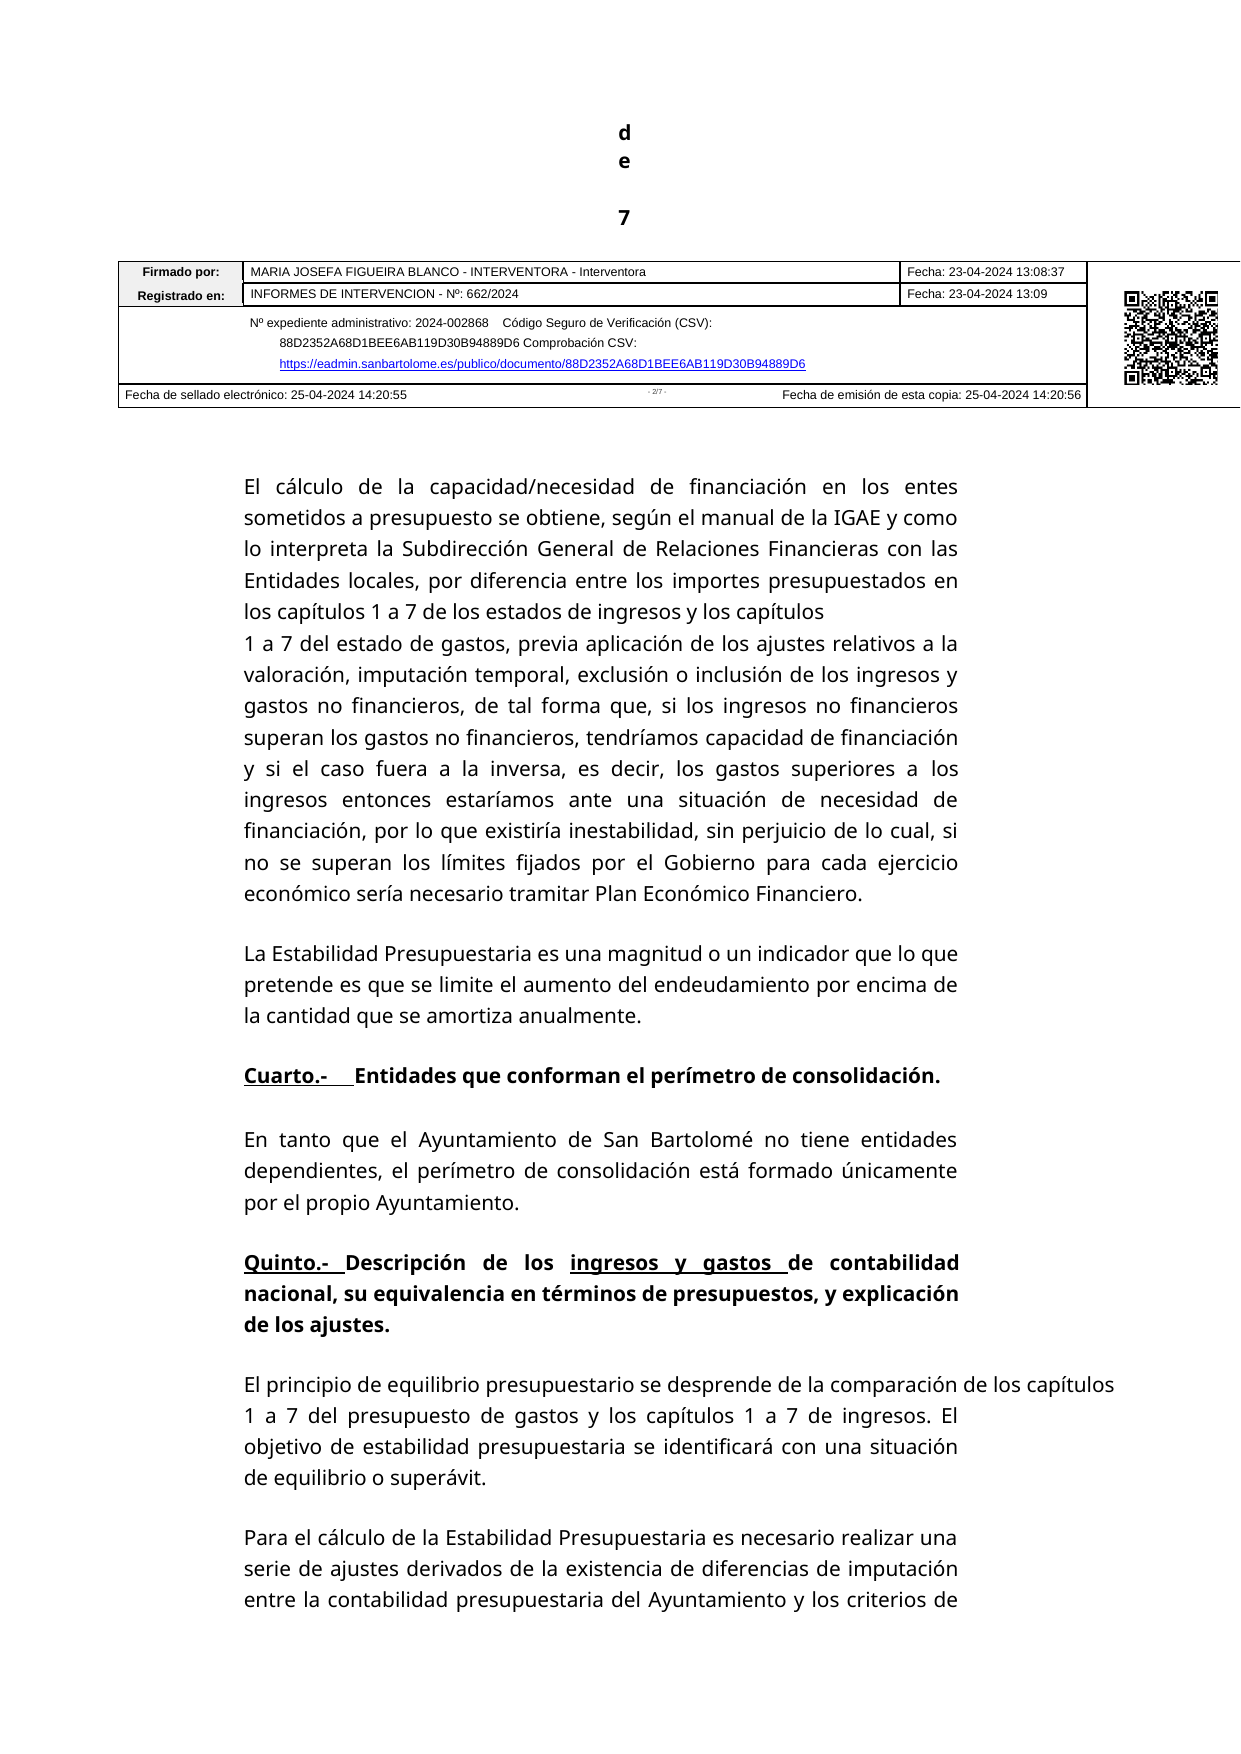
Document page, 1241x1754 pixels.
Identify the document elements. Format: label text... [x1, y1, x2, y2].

table_header MARIA JOSEFA FIGUEIRA BLANCO - INTERVENTORA - Interventora [244, 262, 899, 282]
text 1 a 7 del estado de gastos, previa aplicación de los ajustes relativos a la valoración, imputación temporal, exclusión o inclusión de los ingresos y gastos no financieros, de tal forma que, si los ingresos no financieros superan los gastos no financieros, tendríamos capacidad de financiación y si el caso fuera a la inversa, es decir, los gastos superiores a los ingresos entonces estaríamos ante una situación de necesidad de financiación, por lo que existiría inestabilidad, sin perjuicio de lo cual, si no se superan los límites fijados por el Gobierno para cada ejercicio económico sería necesario tramitar Plan Económico Financiero. [243, 629, 959, 907]
text En tanto que el Ayuntamiento de San Bartolomé no tiene entidades dependientes, el perímetro de consolidación está formado únicamente por el propio Ayuntamiento. [243, 1125, 958, 1216]
text Quinto.- Descripción de los ingresos y gastos de contabilidad nacional, su equivalencia en términos de presupuestos, y explicación de los ajustes. [243, 1248, 959, 1339]
table_cell Fecha: 23-04-2024 13:09 [901, 284, 1086, 305]
table_cell INFORMES DE INTERVENCION - Nº: 662/2024 [244, 284, 899, 305]
table_header [1088, 262, 1240, 407]
table_cell Nº expediente administrativo: 2024-002868 Código Seguro de Verificación (CSV): 88D2352A68D1BEE6AB119D30B94889D6 Comprobación CSV: https://eadmin.sanbartolome.es/publico/documento/88D2352A68D1BEE6AB119D30B94889D6 [119, 307, 1086, 383]
text 1 a 7 del presupuesto de gastos y los capítulos 1 a 7 de ingresos. El objetivo de estabilidad presupuestaria se identificará con una situación de equilibrio o superávit. [243, 1401, 959, 1492]
table_header Fecha: 23-04-2024 13:08:37 [901, 262, 1086, 282]
table_cell Registrado en: [119, 286, 242, 303]
text El cálculo de la capacidad/necesidad de financiación en los entes sometidos a presupuesto se obtiene, según el manual de la IGAE y como lo interpreta la Subdirección General de Relaciones Financieras con las Entidades locales, por diferencia entre los importes presupuestados en los capítulos 1 a 7 de los estados de ingresos y los capítulos [243, 472, 959, 626]
text Para el cálculo de la Estabilidad Presupuestaria es necesario realizar una serie de ajustes derivados de la existencia de diferencias de imputación entre la contabilidad presupuestaria del Ayuntamiento y los criterios de [243, 1523, 959, 1614]
text El principio de equilibrio presupuestario se desprende de la comparación de los capítulos [243, 1370, 1122, 1399]
table_header Firmado por: [119, 262, 242, 280]
text La Estabilidad Presupuestaria es una magnitud o un indicador que lo que pretende es que se limite el aumento del endeudamiento por encima de la cantidad que se amortiza anualmente. [243, 939, 959, 1029]
text Cuarto.- Entidades que conforman el perímetro de consolidación. [243, 1061, 1122, 1089]
table_cell Fecha de sellado electrónico: 25-04-2024 14:20:55 - 2/7 - Fecha de emisión de esta copia: 25-04-2024 14:20:56 [119, 385, 1086, 407]
